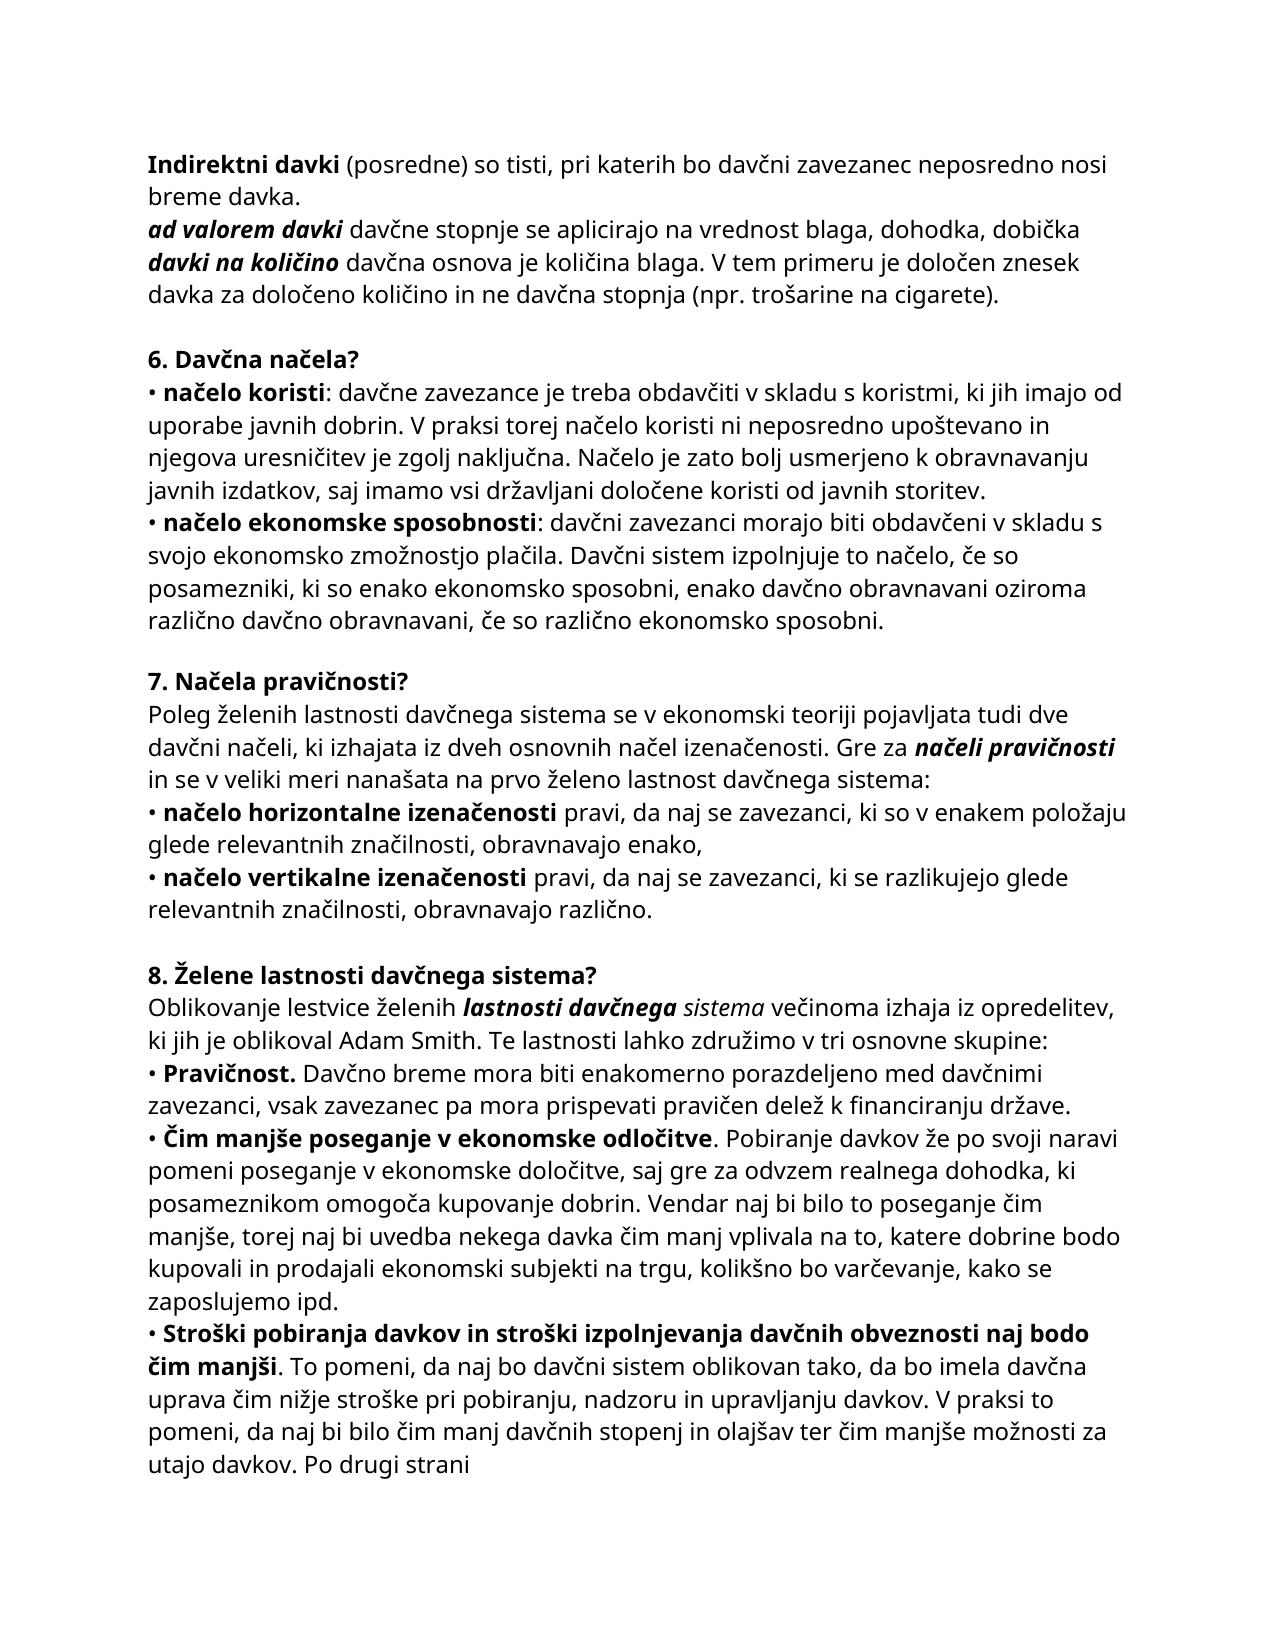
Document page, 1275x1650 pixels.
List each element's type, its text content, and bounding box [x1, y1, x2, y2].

text davki na količino davčna osnova je količina blaga. V tem primeru je določen znesek davka za določeno količino in ne davčna stopnja (npr. trošarine na cigarete). [148, 245, 1127, 311]
text Indirektni davki (posredne) so tisti, pri katerih bo davčni zavezanec neposredno nosi breme davka. [148, 148, 1127, 213]
text 8. Želene lastnosti davčnega sistema? [148, 958, 1127, 991]
text 7. Načela pravičnosti? [148, 665, 1127, 698]
text • Pravičnost. Davčno breme mora biti enakomerno porazdeljeno med davčnimi zavezanci, vsak zavezanec pa mora prispevati pravičen delež k financiranju države. [148, 1056, 1127, 1122]
text 6. Davčna načela? [148, 343, 1127, 376]
text • načelo horizontalne izenačenosti pravi, da naj se zavezanci, ki so v enakem položaju glede relevantnih značilnosti, obravnavajo enako, [148, 796, 1127, 861]
text • načelo koristi: davčne zavezance je treba obdavčiti v skladu s koristmi, ki jih imajo od uporabe javnih dobrin. V praksi torej načelo koristi ni neposredno upoštevano in njegova uresničitev je zgolj naključna. Načelo je zato bolj usmerjeno k obravnavanju javnih izdatkov, saj imamo vsi državljani določene koristi od javnih storitev. [148, 376, 1127, 506]
text • načelo ekonomske sposobnosti: davčni zavezanci morajo biti obdavčeni v skladu s svojo ekonomsko zmožnostjo plačila. Davčni sistem izpolnjuje to načelo, če so posamezniki, ki so enako ekonomsko sposobni, enako davčno obravnavani oziroma različno davčno obravnavani, če so različno ekonomsko sposobni. [148, 506, 1127, 637]
text Poleg želenih lastnosti davčnega sistema se v ekonomski teoriji pojavljata tudi dve davčni načeli, ki izhajata iz dveh osnovnih načel izenačenosti. Gre za načeli pravičnosti in se v veliki meri nanašata na prvo želeno lastnost davčnega sistema: [148, 698, 1127, 796]
text ad valorem davki davčne stopnje se aplicirajo na vrednost blaga, dohodka, dobička [148, 213, 1127, 245]
text Oblikovanje lestvice želenih lastnosti davčnega sistema večinoma izhaja iz opredelitev, ki jih je oblikoval Adam Smith. Te lastnosti lahko združimo v tri osnovne skupine: [148, 991, 1127, 1056]
text • Stroški pobiranja davkov in stroški izpolnjevanja davčnih obveznosti naj bodo čim manjši. To pomeni, da naj bo davčni sistem oblikovan tako, da bo imela davčna uprava čim nižje stroške pri pobiranju, nadzoru in upravljanju davkov. V praksi to pomeni, da naj bi bilo čim manj davčnih stopenj in olajšav ter čim manjše možnosti za utajo davkov. Po drugi strani [148, 1317, 1127, 1480]
text • načelo vertikalne izenačenosti pravi, da naj se zavezanci, ki se razlikujejo glede relevantnih značilnosti, obravnavajo različno. [148, 861, 1127, 926]
text • Čim manjše poseganje v ekonomske odločitve. Pobiranje davkov že po svoji naravi pomeni poseganje v ekonomske določitve, saj gre za odvzem realnega dohodka, ki posameznikom omogoča kupovanje dobrin. Vendar naj bi bilo to poseganje čim manjše, torej naj bi uvedba nekega davka čim manj vplivala na to, katere dobrine bodo kupovali in prodajali ekonomski subjekti na trgu, kolikšno bo varčevanje, kako se zaposlujemo ipd. [148, 1122, 1127, 1317]
